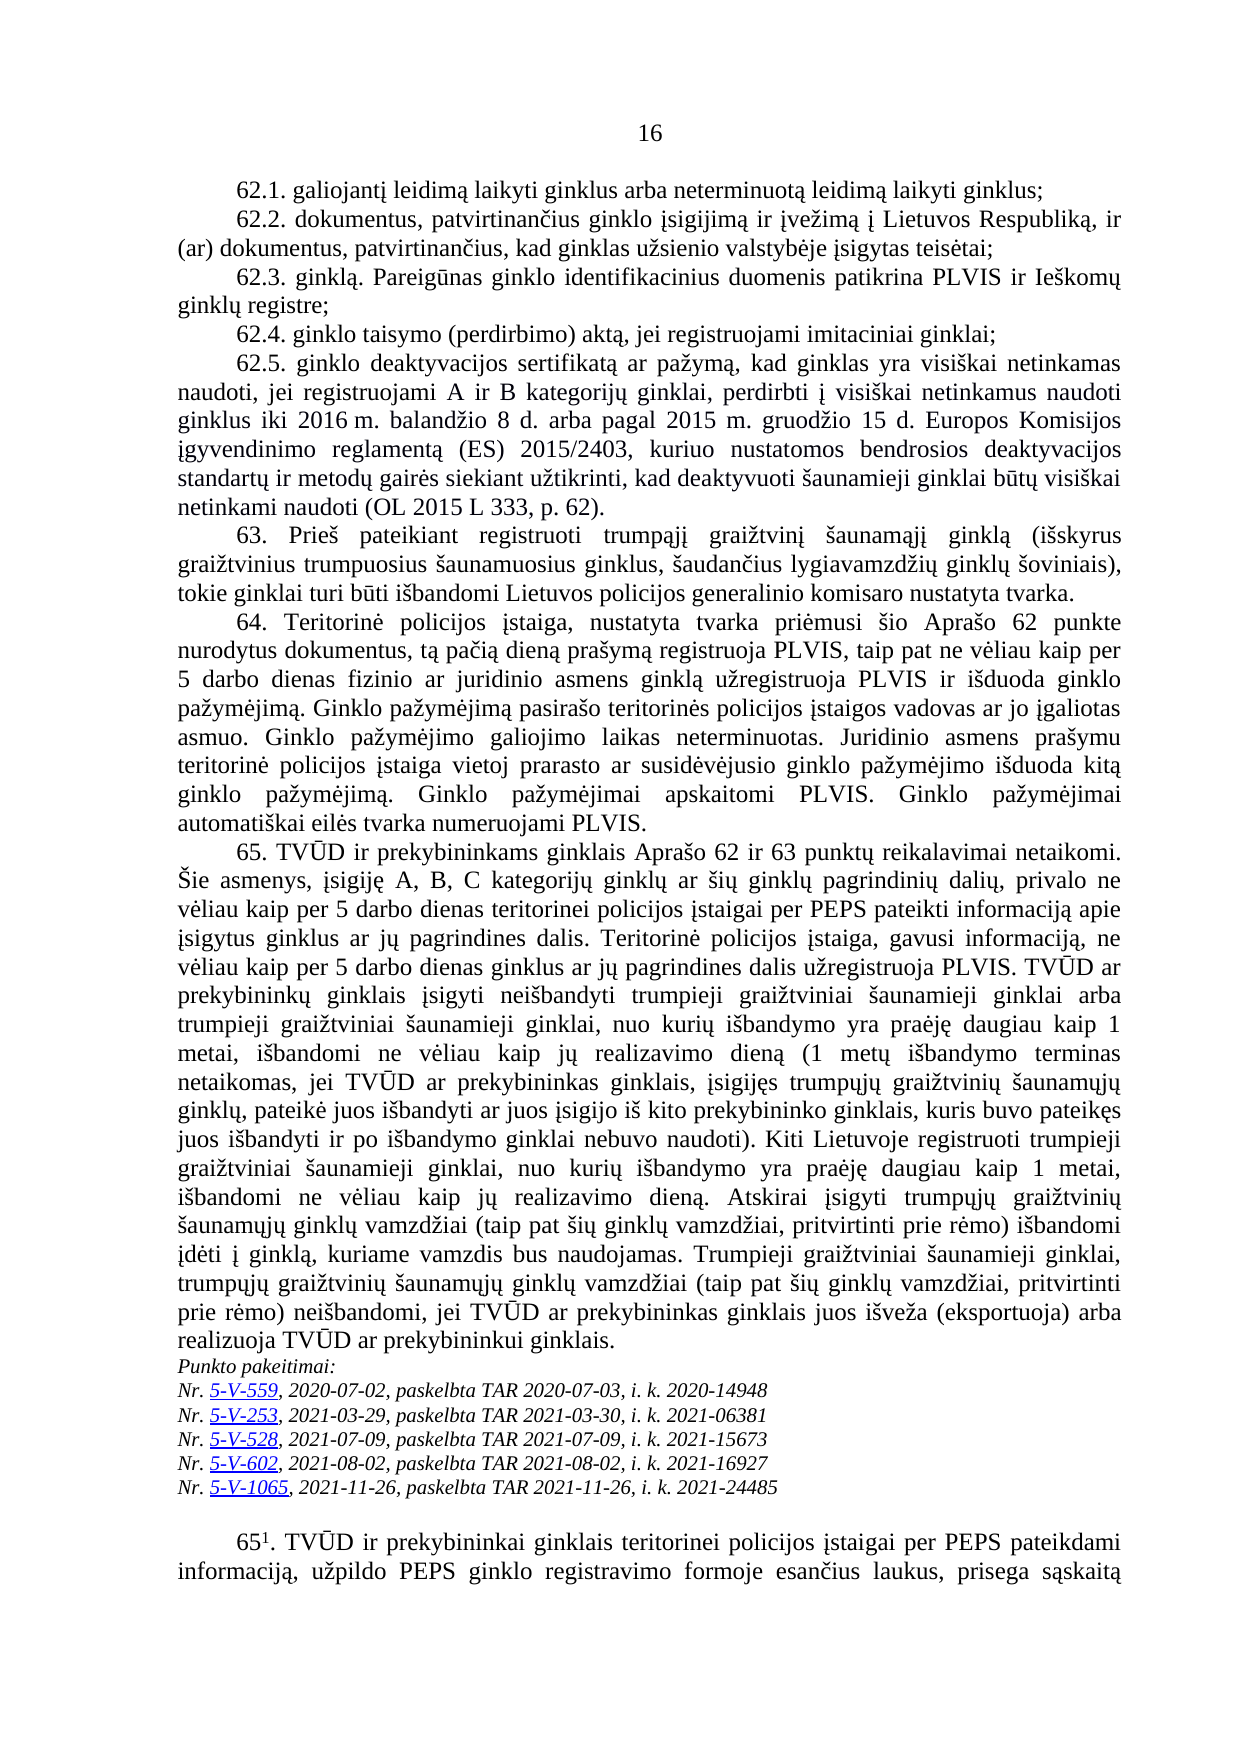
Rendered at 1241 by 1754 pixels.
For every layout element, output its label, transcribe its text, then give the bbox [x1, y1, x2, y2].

text 63. Prieš pateikiant registruoti trumpąjį graižtvinį šaunamąjį ginklą (išskyrus graižtvinius trumpuosius šaunamuosius ginklus, šaudančius lygiavamzdžių ginklų šoviniais), tokie ginklai turi būti išbandomi Lietuvos policijos generalinio komisaro nustatyta tvarka. [177, 521, 1122, 607]
text 62.4. ginklo taisymo (perdirbimo) aktą, jei registruojami imitaciniai ginklai; [177, 319, 1122, 348]
text 62.5. ginklo deaktyvacijos sertifikatą ar pažymą, kad ginklas yra visiškai netinkamas naudoti, jei registruojami A ir B kategorijų ginklai, perdirbti į visiškai netinkamus naudoti ginklus iki 2016 m. balandžio 8 d. arba pagal 2015 m. gruodžio 15 d. Europos Komisijos įgyvendinimo reglamentą (ES) 2015/2403, kuriuo nustatomos bendrosios deaktyvacijos standartų ir metodų gairės siekiant užtikrinti, kad deaktyvuoti šaunamieji ginklai būtų visiškai netinkami naudoti (OL 2015 L 333, p. 62). [177, 348, 1122, 521]
text Nr. 5-V-559, 2020-07-02, paskelbta TAR 2020-07-03, i. k. 2020-14948 [177, 1378, 1122, 1402]
text Nr. 5-V-528, 2021-07-09, paskelbta TAR 2021-07-09, i. k. 2021-15673 [177, 1427, 1122, 1451]
text Nr. 5-V-1065, 2021-11-26, paskelbta TAR 2021-11-26, i. k. 2021-24485 [177, 1475, 1122, 1499]
text 65. TVŪD ir prekybininkams ginklais Aprašo 62 ir 63 punktų reikalavimai netaikomi. Šie asmenys, įsigiję A, B, C kategorijų ginklų ar šių ginklų pagrindinių dalių, privalo ne vėliau kaip per 5 darbo dienas teritorinei policijos įstaigai per PEPS pateikti informaciją apie įsigytus ginklus ar jų pagrindines dalis. Teritorinė policijos įstaiga, gavusi informaciją, ne vėliau kaip per 5 darbo dienas ginklus ar jų pagrindines dalis užregistruoja PLVIS. TVŪD ar prekybininkų ginklais įsigyti neišbandyti trumpieji graižtviniai šaunamieji ginklai arba trumpieji graižtviniai šaunamieji ginklai, nuo kurių išbandymo yra praėję daugiau kaip 1 metai, išbandomi ne vėliau kaip jų realizavimo dieną (1 metų išbandymo terminas netaikomas, jei TVŪD ar prekybininkas ginklais, įsigijęs trumpųjų graižtvinių šaunamųjų ginklų, pateikė juos išbandyti ar juos įsigijo iš kito prekybininko ginklais, kuris buvo pateikęs juos išbandyti ir po išbandymo ginklai nebuvo naudoti). Kiti Lietuvoje registruoti trumpieji graižtviniai šaunamieji ginklai, nuo kurių išbandymo yra praėję daugiau kaip 1 metai, išbandomi ne vėliau kaip jų realizavimo dieną. Atskirai įsigyti trumpųjų graižtvinių šaunamųjų ginklų vamzdžiai (taip pat šių ginklų vamzdžiai, pritvirtinti prie rėmo) išbandomi įdėti į ginklą, kuriame vamzdis bus naudojamas. Trumpieji graižtviniai šaunamieji ginklai, trumpųjų graižtvinių šaunamųjų ginklų vamzdžiai (taip pat šių ginklų vamzdžiai, pritvirtinti prie rėmo) neišbandomi, jei TVŪD ar prekybininkas ginklais juos išveža (eksportuoja) arba realizuoja TVŪD ar prekybininkui ginklais. [177, 837, 1122, 1354]
text 62.3. ginklą. Pareigūnas ginklo identifikacinius duomenis patikrina PLVIS ir Ieškomų ginklų registre; [177, 262, 1122, 319]
text 62.1. galiojantį leidimą laikyti ginklus arba neterminuotą leidimą laikyti ginklus; [177, 176, 1122, 204]
text 64. Teritorinė policijos įstaiga, nustatyta tvarka priėmusi šio Aprašo 62 punkte nurodytus dokumentus, tą pačią dieną prašymą registruoja PLVIS, taip pat ne vėliau kaip per 5 darbo dienas fizinio ar juridinio asmens ginklą užregistruoja PLVIS ir išduoda ginklo pažymėjimą. Ginklo pažymėjimą pasirašo teritorinės policijos įstaigos vadovas ar jo įgaliotas asmuo. Ginklo pažymėjimo galiojimo laikas neterminuotas. Juridinio asmens prašymu teritorinė policijos įstaiga vietoj prarasto ar susidėvėjusio ginklo pažymėjimo išduoda kitą ginklo pažymėjimą. Ginklo pažymėjimai apskaitomi PLVIS. Ginklo pažymėjimai automatiškai eilės tvarka numeruojami PLVIS. [177, 607, 1122, 837]
text Nr. 5-V-602, 2021-08-02, paskelbta TAR 2021-08-02, i. k. 2021-16927 [177, 1451, 1122, 1475]
text Nr. 5-V-253, 2021-03-29, paskelbta TAR 2021-03-30, i. k. 2021-06381 [177, 1402, 1122, 1427]
text 651. TVŪD ir prekybininkai ginklais teritorinei policijos įstaigai per PEPS pateikdami informaciją, užpildo PEPS ginklo registravimo formoje esančius laukus, prisega sąskaitą [177, 1527, 1122, 1585]
text Punkto pakeitimai: [177, 1354, 1122, 1378]
text 62.2. dokumentus, patvirtinančius ginklo įsigijimą ir įvežimą į Lietuvos Respubliką, ir (ar) dokumentus, patvirtinančius, kad ginklas užsienio valstybėje įsigytas teisėtai; [177, 204, 1122, 262]
